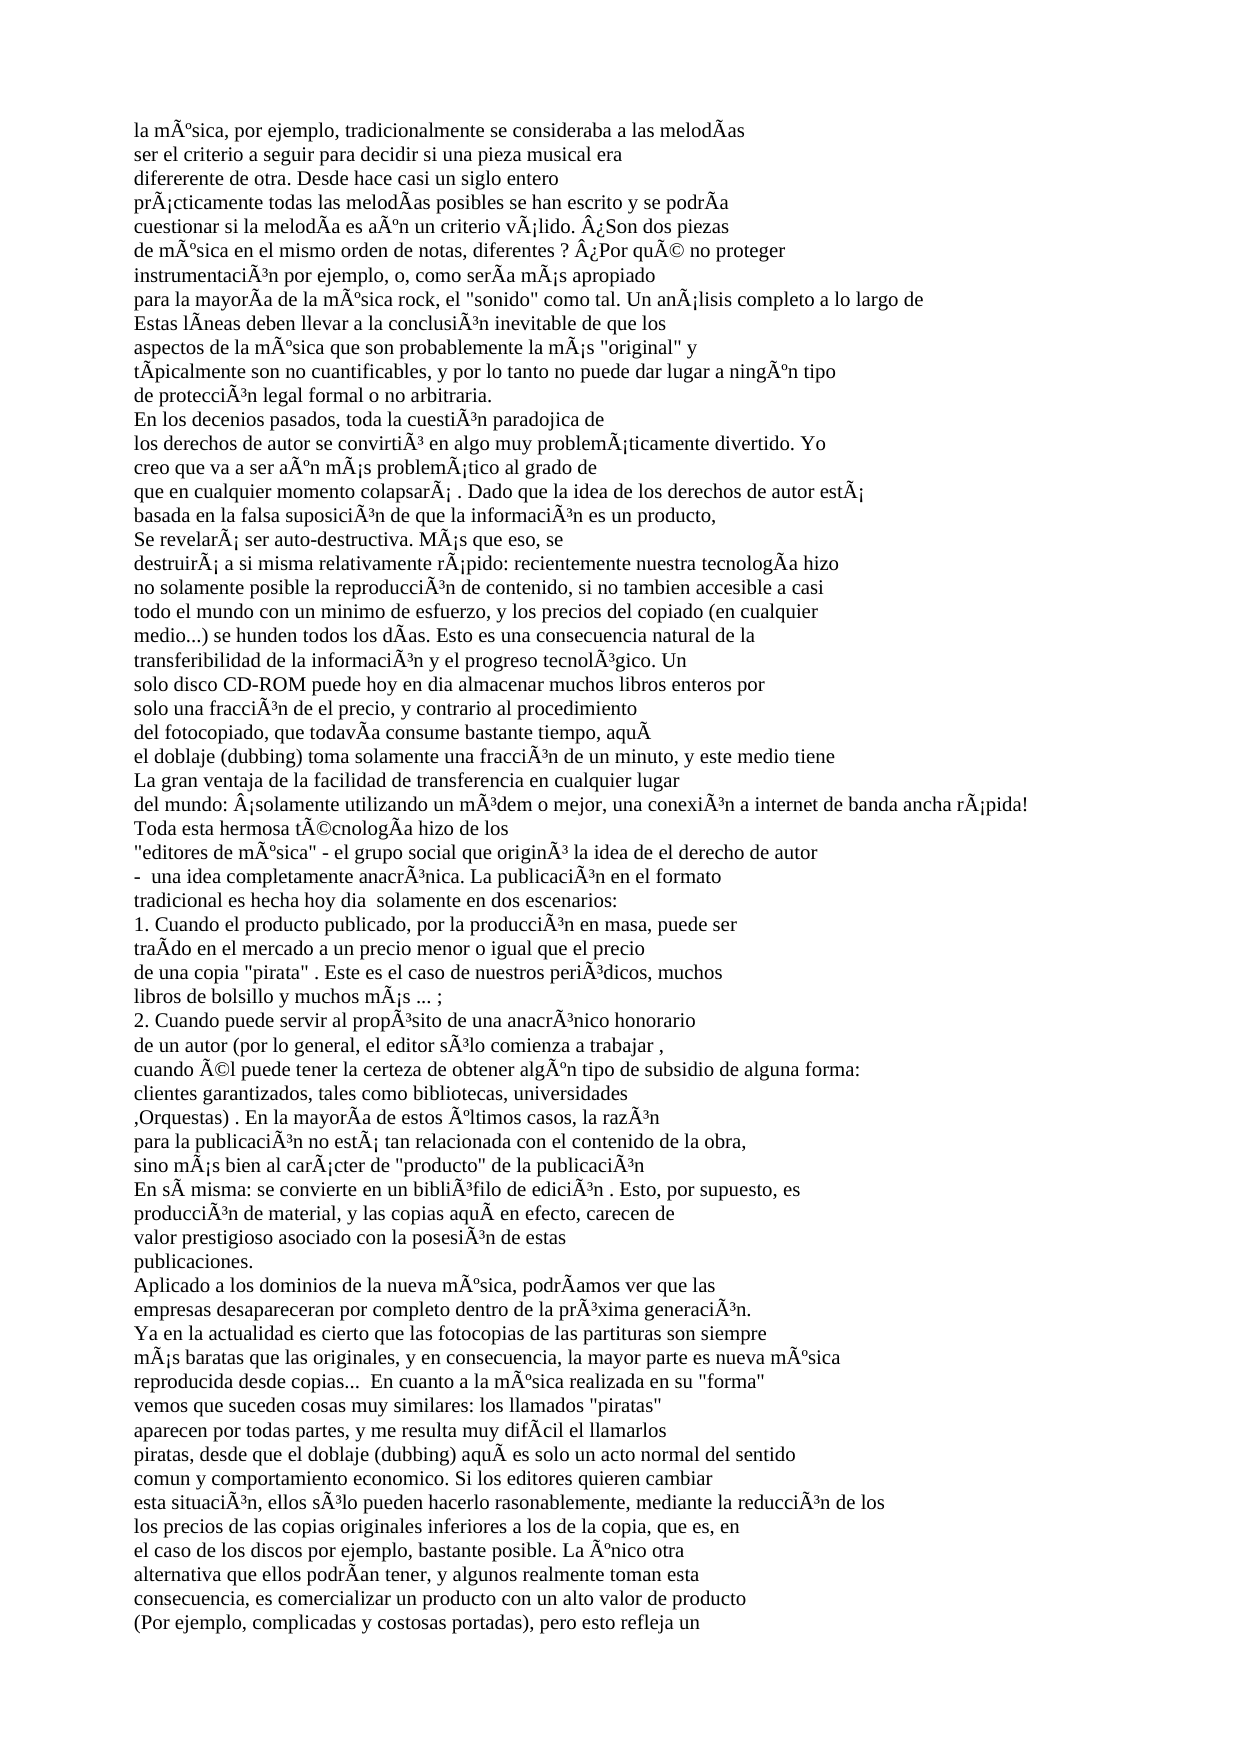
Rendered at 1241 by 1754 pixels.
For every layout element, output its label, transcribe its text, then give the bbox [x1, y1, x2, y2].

text Aplicado a los dominios de la nueva mÃºsica, podrÃ­amos ver que las [118, 1273, 1122, 1297]
text 1. Cuando el producto publicado, por la producciÃ³n en masa, puede ser [118, 912, 1122, 936]
text esta situaciÃ³n, ellos sÃ³lo pueden hacerlo rasonablemente, mediante la reducciÃ³n de los [118, 1490, 1122, 1514]
text alternativa que ellos podrÃ­an tener, y algunos realmente toman esta [118, 1562, 1122, 1586]
text Se revelarÃ¡ ser auto-destructiva. MÃ¡s que eso, se [118, 527, 1122, 551]
text En sÃ­ misma: se convierte en un bibliÃ³filo de ediciÃ³n . Esto, por supuesto, es [118, 1177, 1122, 1201]
text para la publicaciÃ³n no estÃ¡ tan relacionada con el contenido de la obra, [118, 1129, 1122, 1153]
text los precios de las copias originales inferiores a los de la copia, que es, en [118, 1514, 1122, 1538]
text - una idea completamente anacrÃ³nica. La publicaciÃ³n en el formato [118, 864, 1122, 888]
text de mÃºsica en el mismo orden de notas, diferentes ? Â¿Por quÃ© no proteger [118, 238, 1122, 262]
text todo el mundo con un minimo de esfuerzo, y los precios del copiado (en cualquier [118, 599, 1122, 623]
text tradicional es hecha hoy dia solamente en dos escenarios: [118, 888, 1122, 912]
text La gran ventaja de la facilidad de transferencia en cualquier lugar [118, 768, 1122, 792]
text prÃ¡cticamente todas las melodÃ­as posibles se han escrito y se podrÃ­a [118, 190, 1122, 214]
text cuestionar si la melodÃ­a es aÃºn un criterio vÃ¡lido. Â¿Son dos piezas [118, 214, 1122, 238]
text sino mÃ¡s bien al carÃ¡cter de "producto" de la publicaciÃ³n [118, 1153, 1122, 1177]
text mÃ¡s baratas que las originales, y en consecuencia, la mayor parte es nueva mÃºsica [118, 1345, 1122, 1369]
text aparecen por todas partes, y me resulta muy difÃ­cil el llamarlos [118, 1417, 1122, 1442]
text de una copia "pirata" . Este es el caso de nuestros periÃ³dicos, muchos [118, 960, 1122, 984]
text medio...) se hunden todos los dÃ­as. Esto es una consecuencia natural de la [118, 623, 1122, 647]
text transferibilidad de la informaciÃ³n y el progreso tecnolÃ³gico. Un [118, 647, 1122, 672]
text el doblaje (dubbing) toma solamente una fracciÃ³n de un minuto, y este medio tiene [118, 744, 1122, 768]
text creo que va a ser aÃºn mÃ¡s problemÃ¡tico al grado de [118, 455, 1122, 479]
text de protecciÃ³n legal formal o no arbitraria. [118, 383, 1122, 407]
text del fotocopiado, que todavÃ­a consume bastante tiempo, aquÃ­ [118, 720, 1122, 744]
text piratas, desde que el doblaje (dubbing) aquÃ­ es solo un acto normal del sentido [118, 1442, 1122, 1466]
text difererente de otra. Desde hace casi un siglo entero [118, 166, 1122, 190]
text 2. Cuando puede servir al propÃ³sito de una anacrÃ³nico honorario [118, 1008, 1122, 1032]
text Estas lÃ­neas deben llevar a la conclusiÃ³n inevitable de que los [118, 311, 1122, 335]
text de un autor (por lo general, el editor sÃ³lo comienza a trabajar , [118, 1032, 1122, 1057]
text tÃ­picalmente son no cuantificables, y por lo tanto no puede dar lugar a ningÃºn tipo [118, 359, 1122, 383]
text solo disco CD-ROM puede hoy en dia almacenar muchos libros enteros por [118, 672, 1122, 696]
text "editores de mÃºsica" - el grupo social que originÃ³ la idea de el derecho de autor [118, 840, 1122, 864]
text (Por ejemplo, complicadas y costosas portadas), pero esto refleja un [118, 1610, 1122, 1634]
text producciÃ³n de material, y las copias aquÃ­ en efecto, carecen de [118, 1201, 1122, 1225]
text destruirÃ¡ a si misma relativamente rÃ¡pido: recientemente nuestra tecnologÃ­a hizo [118, 551, 1122, 575]
text ser el criterio a seguir para decidir si una pieza musical era [118, 142, 1122, 166]
text aspectos de la mÃºsica que son probablemente la mÃ¡s "original" y [118, 335, 1122, 359]
text Ya en la actualidad es cierto que las fotocopias de las partituras son siempre [118, 1321, 1122, 1345]
text consecuencia, es comercializar un producto con un alto valor de producto [118, 1586, 1122, 1610]
text comun y comportamiento economico. Si los editores quieren cambiar [118, 1466, 1122, 1490]
text reproducida desde copias... En cuanto a la mÃºsica realizada en su "forma" [118, 1369, 1122, 1393]
text basada en la falsa suposiciÃ³n de que la informaciÃ³n es un producto, [118, 503, 1122, 527]
text Toda esta hermosa tÃ©cnologÃ­a hizo de los [118, 816, 1122, 840]
text instrumentaciÃ³n por ejemplo, o, como serÃ­a mÃ¡s apropiado [118, 262, 1122, 287]
text publicaciones. [118, 1249, 1122, 1273]
text valor prestigioso asociado con la posesiÃ³n de estas [118, 1225, 1122, 1249]
text que en cualquier momento colapsarÃ¡ . Dado que la idea de los derechos de autor estÃ¡ [118, 479, 1122, 503]
text del mundo: Â¡solamente utilizando un mÃ³dem o mejor, una conexiÃ³n a internet de banda ancha rÃ¡pida! [118, 792, 1122, 816]
text para la mayorÃ­a de la mÃºsica rock, el "sonido" como tal. Un anÃ¡lisis completo a lo largo de [118, 287, 1122, 311]
text clientes garantizados, tales como bibliotecas, universidades [118, 1081, 1122, 1105]
text no solamente posible la reproducciÃ³n de contenido, si no tambien accesible a casi [118, 575, 1122, 599]
text cuando Ã©l puede tener la certeza de obtener algÃºn tipo de subsidio de alguna forma: [118, 1057, 1122, 1081]
text los derechos de autor se convirtiÃ³ en algo muy problemÃ¡ticamente divertido. Yo [118, 431, 1122, 455]
text empresas desapareceran por completo dentro de la prÃ³xima generaciÃ³n. [118, 1297, 1122, 1321]
text libros de bolsillo y muchos mÃ¡s ... ; [118, 984, 1122, 1008]
text vemos que suceden cosas muy similares: los llamados "piratas" [118, 1393, 1122, 1417]
text En los decenios pasados, toda la cuestiÃ³n paradojica de [118, 407, 1122, 431]
text traÃ­do en el mercado a un precio menor o igual que el precio [118, 936, 1122, 960]
text la mÃºsica, por ejemplo, tradicionalmente se consideraba a las melodÃ­as [118, 118, 1122, 142]
text el caso de los discos por ejemplo, bastante posible. La Ãºnico otra [118, 1538, 1122, 1562]
text solo una fracciÃ³n de el precio, y contrario al procedimiento [118, 696, 1122, 720]
text ,Orquestas) . En la mayorÃ­a de estos Ãºltimos casos, la razÃ³n [118, 1105, 1122, 1129]
